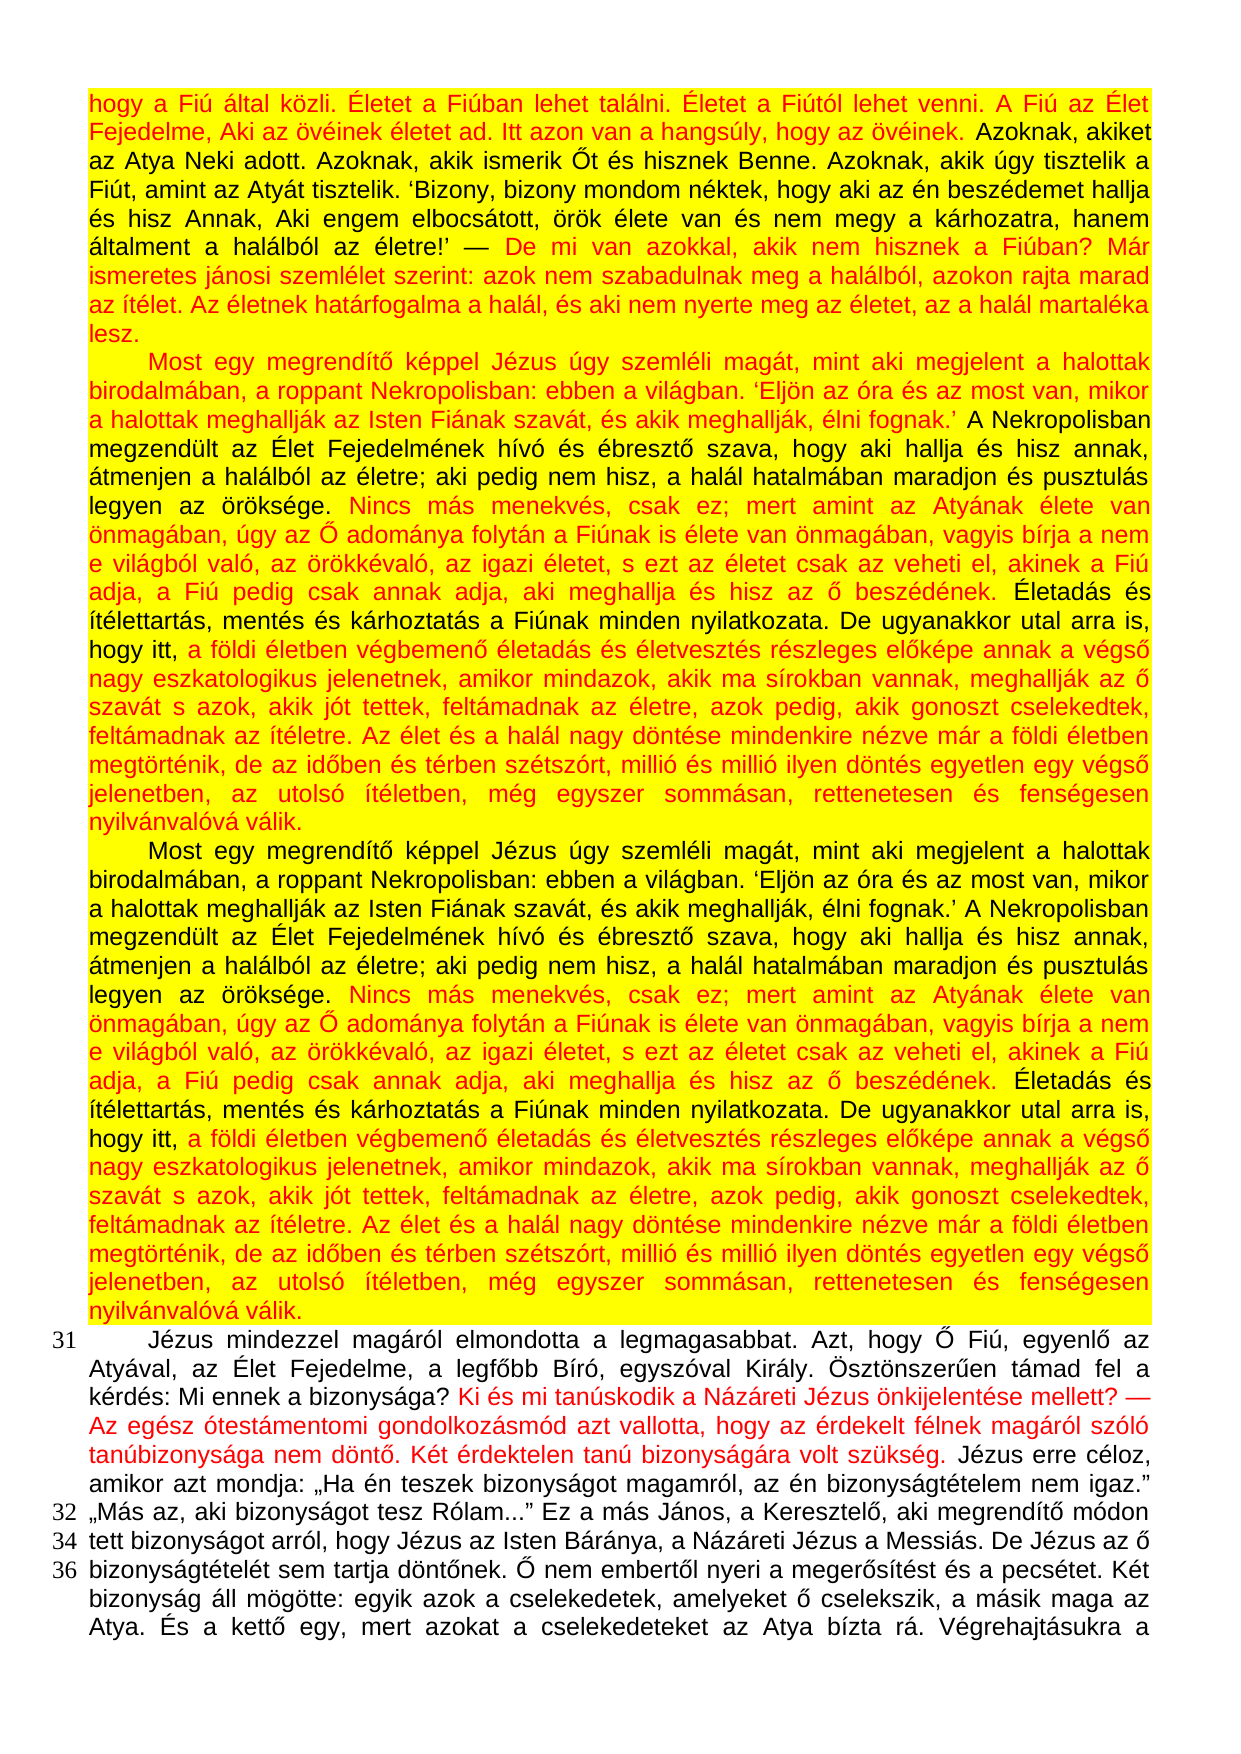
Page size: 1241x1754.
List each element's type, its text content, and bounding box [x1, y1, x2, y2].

text hogy a Fiú által közli. Életet a Fiúban lehet találni. Életet a Fiútól lehet venni. A Fiú az Élet Fejedelme, Aki az övéinek életet ad. Itt azon van a hangsúly, hogy az övéinek. Azoknak, akiket az Atya Neki adott. Azoknak, akik ismerik Őt és hisznek Benne. Azoknak, akik úgy tisztelik a Fiút, amint az Atyát tisztelik. ‘Bizony, bizony mondom néktek, hogy aki az én beszédemet hallja és hisz Annak, Aki engem elbocsátott, örök élete van és nem megy a kárhozatra, hanem általment a halálból az életre!’ — De mi van azokkal, akik nem hisznek a Fiúban? Már ismeretes jánosi szemlélet szerint: azok nem szabadulnak meg a halálból, azokon rajta marad az ítélet. Az életnek határfogalma a halál, és aki nem nyerte meg az életet, az a halál martaléka lesz. [88, 88, 1152, 347]
text Most egy megrendítő képpel Jézus úgy szemléli magát, mint aki megjelent a halottak birodalmában, a roppant Nekropolisban: ebben a világban. ‘Eljön az óra és az most van, mikor a halottak meghallják az Isten Fiának szavát, és akik meghallják, élni fognak.’ A Nekropolisban megzendült az Élet Fejedelmének hívó és ébresztő szava, hogy aki hallja és hisz annak, átmenjen a halálból az életre; aki pedig nem hisz, a halál hatalmában maradjon és pusztulás legyen az öröksége. Nincs más menekvés, csak ez; mert amint az Atyának élete van önmagában, úgy az Ő adománya folytán a Fiúnak is élete van önmagában, vagyis bírja a nem e világból való, az örökkévaló, az igazi életet, s ezt az életet csak az veheti el, akinek a Fiú adja, a Fiú pedig csak annak adja, aki meghallja és hisz az ő beszédének. Életadás és ítélettartás, mentés és kárhoztatás a Fiúnak minden nyilatkozata. De ugyanakkor utal arra is, hogy itt, a földi életben végbemenő életadás és életvesztés részleges előképe annak a végső nagy eszkatologikus jelenetnek, amikor mindazok, akik ma sírokban vannak, meghallják az ő szavát s azok, akik jót tettek, feltámadnak az életre, azok pedig, akik gonoszt cselekedtek, feltámadnak az ítéletre. Az élet és a halál nagy döntése mindenkire nézve már a földi életben megtörténik, de az időben és térben szétszórt, millió és millió ilyen döntés egyetlen egy végső jelenetben, az utolsó ítéletben, még egyszer sommásan, rettenetesen és fenségesen nyilvánvalóvá válik. [88, 836, 1152, 1325]
text 36 [32, 1555, 77, 1583]
text 31 [32, 1325, 77, 1353]
text 32 [32, 1497, 77, 1526]
text 34 [32, 1526, 77, 1555]
text Most egy megrendítő képpel Jézus úgy szemléli magát, mint aki megjelent a halottak birodalmában, a roppant Nekropolisban: ebben a világban. ‘Eljön az óra és az most van, mikor a halottak meghallják az Isten Fiának szavát, és akik meghallják, élni fognak.’ A Nekropolisban megzendült az Élet Fejedelmének hívó és ébresztő szava, hogy aki hallja és hisz annak, átmenjen a halálból az életre; aki pedig nem hisz, a halál hatalmában maradjon és pusztulás legyen az öröksége. Nincs más menekvés, csak ez; mert amint az Atyának élete van önmagában, úgy az Ő adománya folytán a Fiúnak is élete van önmagában, vagyis bírja a nem e világból való, az örökkévaló, az igazi életet, s ezt az életet csak az veheti el, akinek a Fiú adja, a Fiú pedig csak annak adja, aki meghallja és hisz az ő beszédének. Életadás és ítélettartás, mentés és kárhoztatás a Fiúnak minden nyilatkozata. De ugyanakkor utal arra is, hogy itt, a földi életben végbemenő életadás és életvesztés részleges előképe annak a végső nagy eszkatologikus jelenetnek, amikor mindazok, akik ma sírokban vannak, meghallják az ő szavát s azok, akik jót tettek, feltámadnak az életre, azok pedig, akik gonoszt cselekedtek, feltámadnak az ítéletre. Az élet és a halál nagy döntése mindenkire nézve már a földi életben megtörténik, de az időben és térben szétszórt, millió és millió ilyen döntés egyetlen egy végső jelenetben, az utolsó ítéletben, még egyszer sommásan, rettenetesen és fenségesen nyilvánvalóvá válik. [88, 347, 1152, 836]
text Jézus mindezzel magáról elmondotta a legmagasabbat. Azt, hogy Ő Fiú, egyenlő az Atyával, az Élet Fejedelme, a legfőbb Bíró, egyszóval Király. Ösztönszerűen támad fel a kérdés: Mi ennek a bizonysága? Ki és mi tanúskodik a Názáreti Jézus önkijelentése mellett? — Az egész ótestámentomi gondolkozásmód azt vallotta, hogy az érdekelt félnek magáról szóló tanúbizonysága nem döntő. Két érdektelen tanú bizonyságára volt szükség. Jézus erre céloz, amikor azt mondja: „Ha én teszek bizonyságot magamról, az én bizonyságtételem nem igaz.” „Más az, aki bizonyságot tesz Rólam...” Ez a más János, a Keresztelő, aki megrendítő módon tett bizonyságot arról, hogy Jézus az Isten Báránya, a Názáreti Jézus a Messiás. De Jézus az ő bizonyságtételét sem tartja döntőnek. Ő nem embertől nyeri a megerősítést és a pecsétet. Két bizonyság áll mögötte: egyik azok a cselekedetek, amelyeket ő cselekszik, a másik maga az Atya. És a kettő egy, mert azokat a cselekedeteket az Atya bízta rá. Végrehajtásukra a [88, 1325, 1152, 1641]
